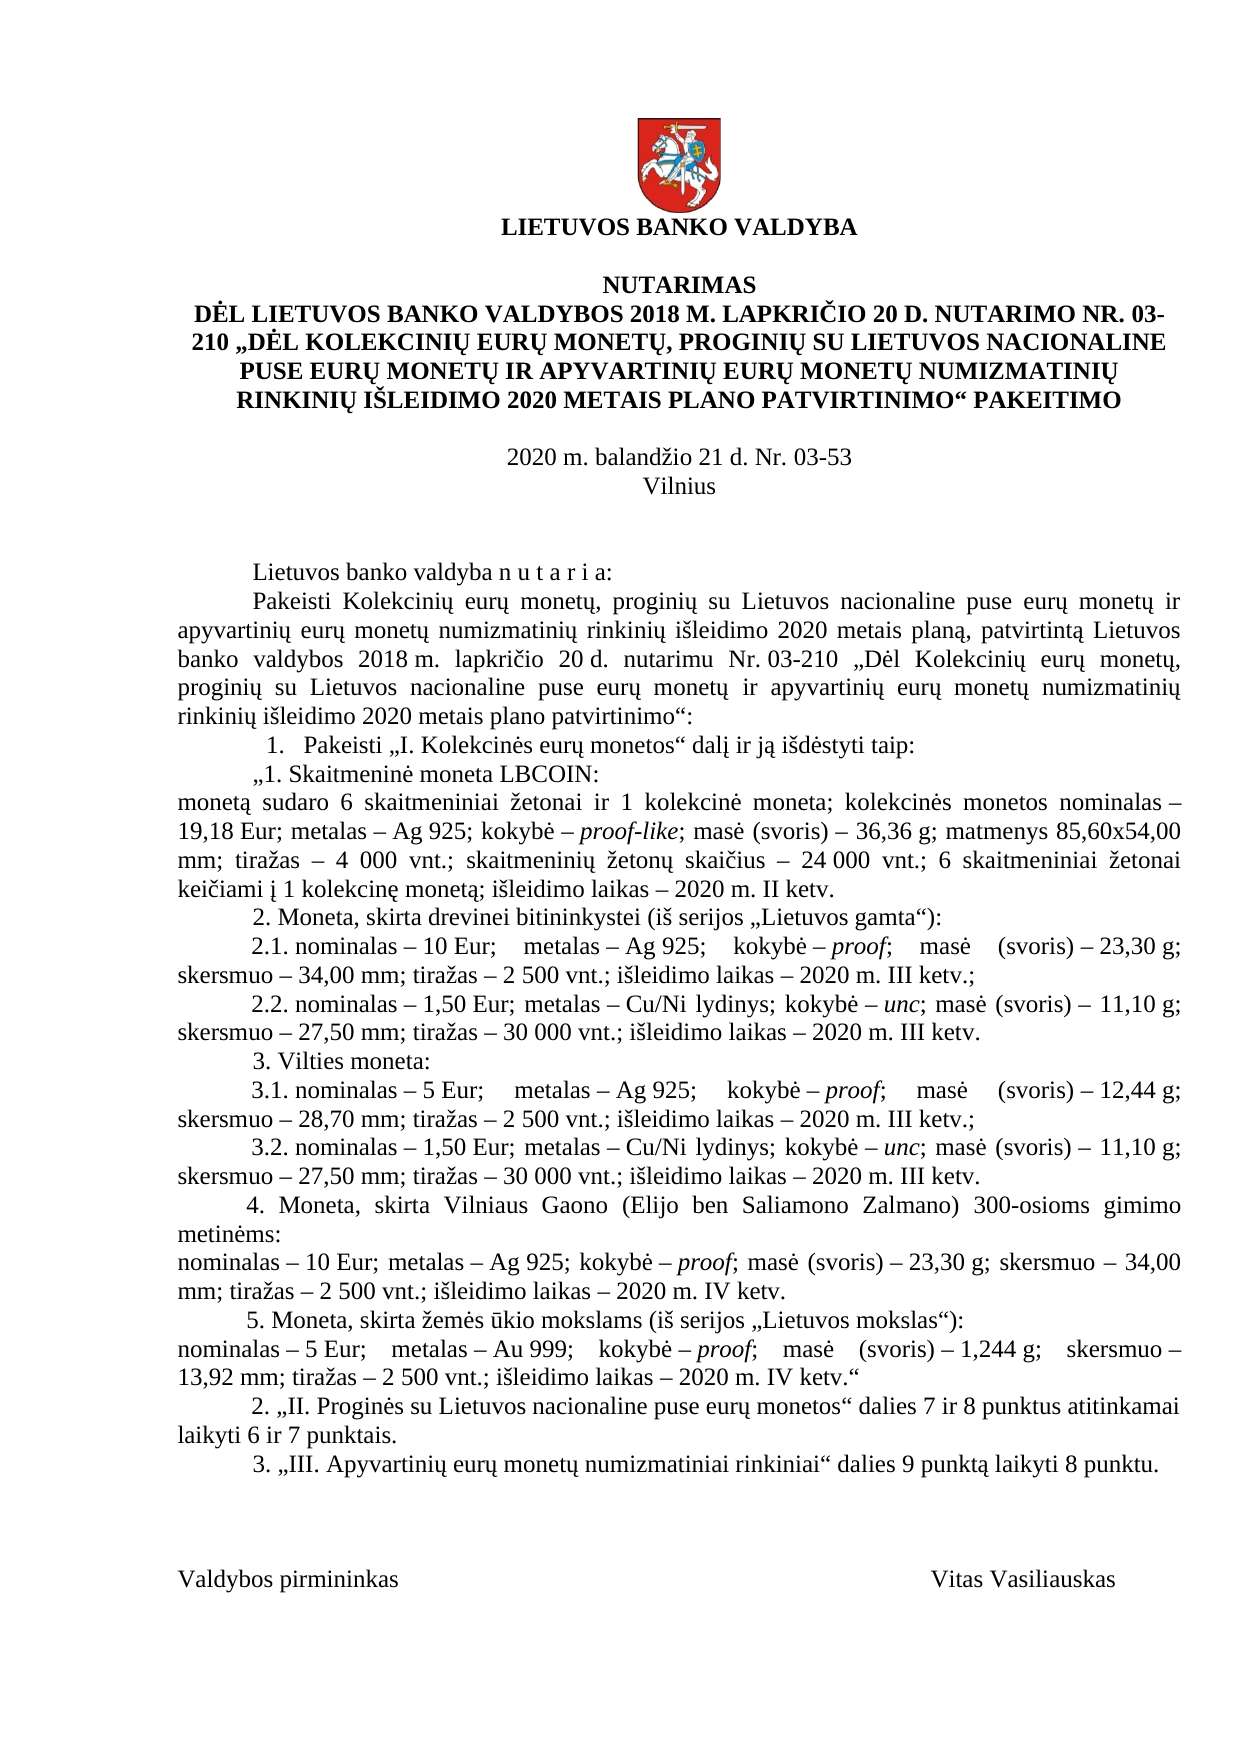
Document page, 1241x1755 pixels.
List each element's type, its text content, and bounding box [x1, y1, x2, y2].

text „1. Skaitmeninė moneta LBCOIN: [177, 759, 1181, 787]
text nominalas – 10 Eur; metalas – Ag 925; kokybė – proof; masė (svoris) – 23,30 g; skersmuo – 34,00 mm; tiražas – 2 500 vnt.; išleidimo laikas – 2020 m. IV ketv. [177, 1247, 1181, 1305]
text Valdybos pirmininkas Vitas Vasiliauskas [177, 1564, 1181, 1592]
text 2.1. nominalas – 10 Eur; metalas – Ag 925; kokybė – proof; masė (svoris) – 23,30 g; skersmuo – 34,00 mm; tiražas – 2 500 vnt.; išleidimo laikas – 2020 m. III ketv.; [177, 931, 1181, 989]
text 4. Moneta, skirta Vilniaus Gaono (Elijo ben Saliamono Zalmano) 300-osioms gimimo metinėms: [177, 1190, 1181, 1247]
text 3.1. nominalas – 5 Eur; metalas – Ag 925; kokybė – proof; masė (svoris) – 12,44 g; skersmuo – 28,70 mm; tiražas – 2 500 vnt.; išleidimo laikas – 2020 m. III ketv.; [177, 1075, 1181, 1132]
text 3.2. nominalas – 1,50 Eur; metalas – Cu/Ni lydinys; kokybė – unc; masė (svoris) – 11,10 g; skersmuo – 27,50 mm; tiražas – 30 000 vnt.; išleidimo laikas – 2020 m. III ketv. [177, 1132, 1181, 1190]
text DĖL LIETUVOS BANKO VALDYBOS 2018 M. LAPKRIČIO 20 D. NUTARIMO NR. 03-210 „DĖL KOLEKCINIŲ EURŲ MONETŲ, PROGINIŲ SU LIETUVOS NACIONALINE PUSE EURŲ MONETŲ IR APYVARTINIŲ EURŲ MONETŲ NUMIZMATINIŲ RINKINIŲ IŠLEIDIMO 2020 METAIS PLANO PATVIRTINIMO“ PAKEITIMO [177, 299, 1181, 414]
text Pakeisti Kolekcinių eurų monetų, proginių su Lietuvos nacionaline puse eurų monetų ir apyvartinių eurų monetų numizmatinių rinkinių išleidimo 2020 metais planą, patvirtintą Lietuvos banko valdybos 2018 m. lapkričio 20 d. nutarimu Nr. 03-210 „Dėl Kolekcinių eurų monetų, proginių su Lietuvos nacionaline puse eurų monetų ir apyvartinių eurų monetų numizmatinių rinkinių išleidimo 2020 metais plano patvirtinimo“: [177, 586, 1181, 730]
text monetą sudaro 6 skaitmeniniai žetonai ir 1 kolekcinė moneta; kolekcinės monetos nominalas –19,18 Eur; metalas – Ag 925; kokybė – proof-like; masė (svoris) – 36,36 g; matmenys 85,60x54,00 mm; tiražas – 4 000 vnt.; skaitmeninių žetonų skaičius – 24 000 vnt.; 6 skaitmeniniai žetonai keičiami į 1 kolekcinę monetą; išleidimo laikas – 2020 m. II ketv. [177, 787, 1181, 902]
text 1. Pakeisti „I. Kolekcinės eurų monetos“ dalį ir ją išdėstyti taip: [266, 730, 1181, 759]
text 2. „II. Proginės su Lietuvos nacionaline puse eurų monetos“ dalies 7 ir 8 punktus atitinkamai laikyti 6 ir 7 punktais. [177, 1391, 1181, 1449]
text 2. Moneta, skirta drevinei bitininkystei (iš serijos „Lietuvos gamta“): [177, 902, 1181, 931]
text nominalas – 5 Eur; metalas – Au 999; kokybė – proof; masė (svoris) – 1,244 g; skersmuo – 13,92 mm; tiražas – 2 500 vnt.; išleidimo laikas – 2020 m. IV ketv.“ [177, 1334, 1181, 1391]
text 2020 m. balandžio 21 d. Nr. 03-53 [177, 442, 1181, 471]
text 5. Moneta, skirta žemės ūkio mokslams (iš serijos „Lietuvos mokslas“): [177, 1305, 1181, 1334]
text LIETUVOS BANKO VALDYBA [177, 212, 1181, 241]
text 2.2. nominalas – 1,50 Eur; metalas – Cu/Ni lydinys; kokybė – unc; masė (svoris) – 11,10 g; skersmuo – 27,50 mm; tiražas – 30 000 vnt.; išleidimo laikas – 2020 m. III ketv. [177, 989, 1181, 1046]
text Lietuvos banko valdyba n u t a r i a: [177, 557, 1181, 586]
text Vilnius [177, 471, 1181, 500]
text NUTARIMAS [177, 270, 1181, 299]
text 3. Vilties moneta: [177, 1046, 1181, 1075]
text 3. „III. Apyvartinių eurų monetų numizmatiniai rinkiniai“ dalies 9 punktą laikyti 8 punktu. [177, 1449, 1181, 1477]
